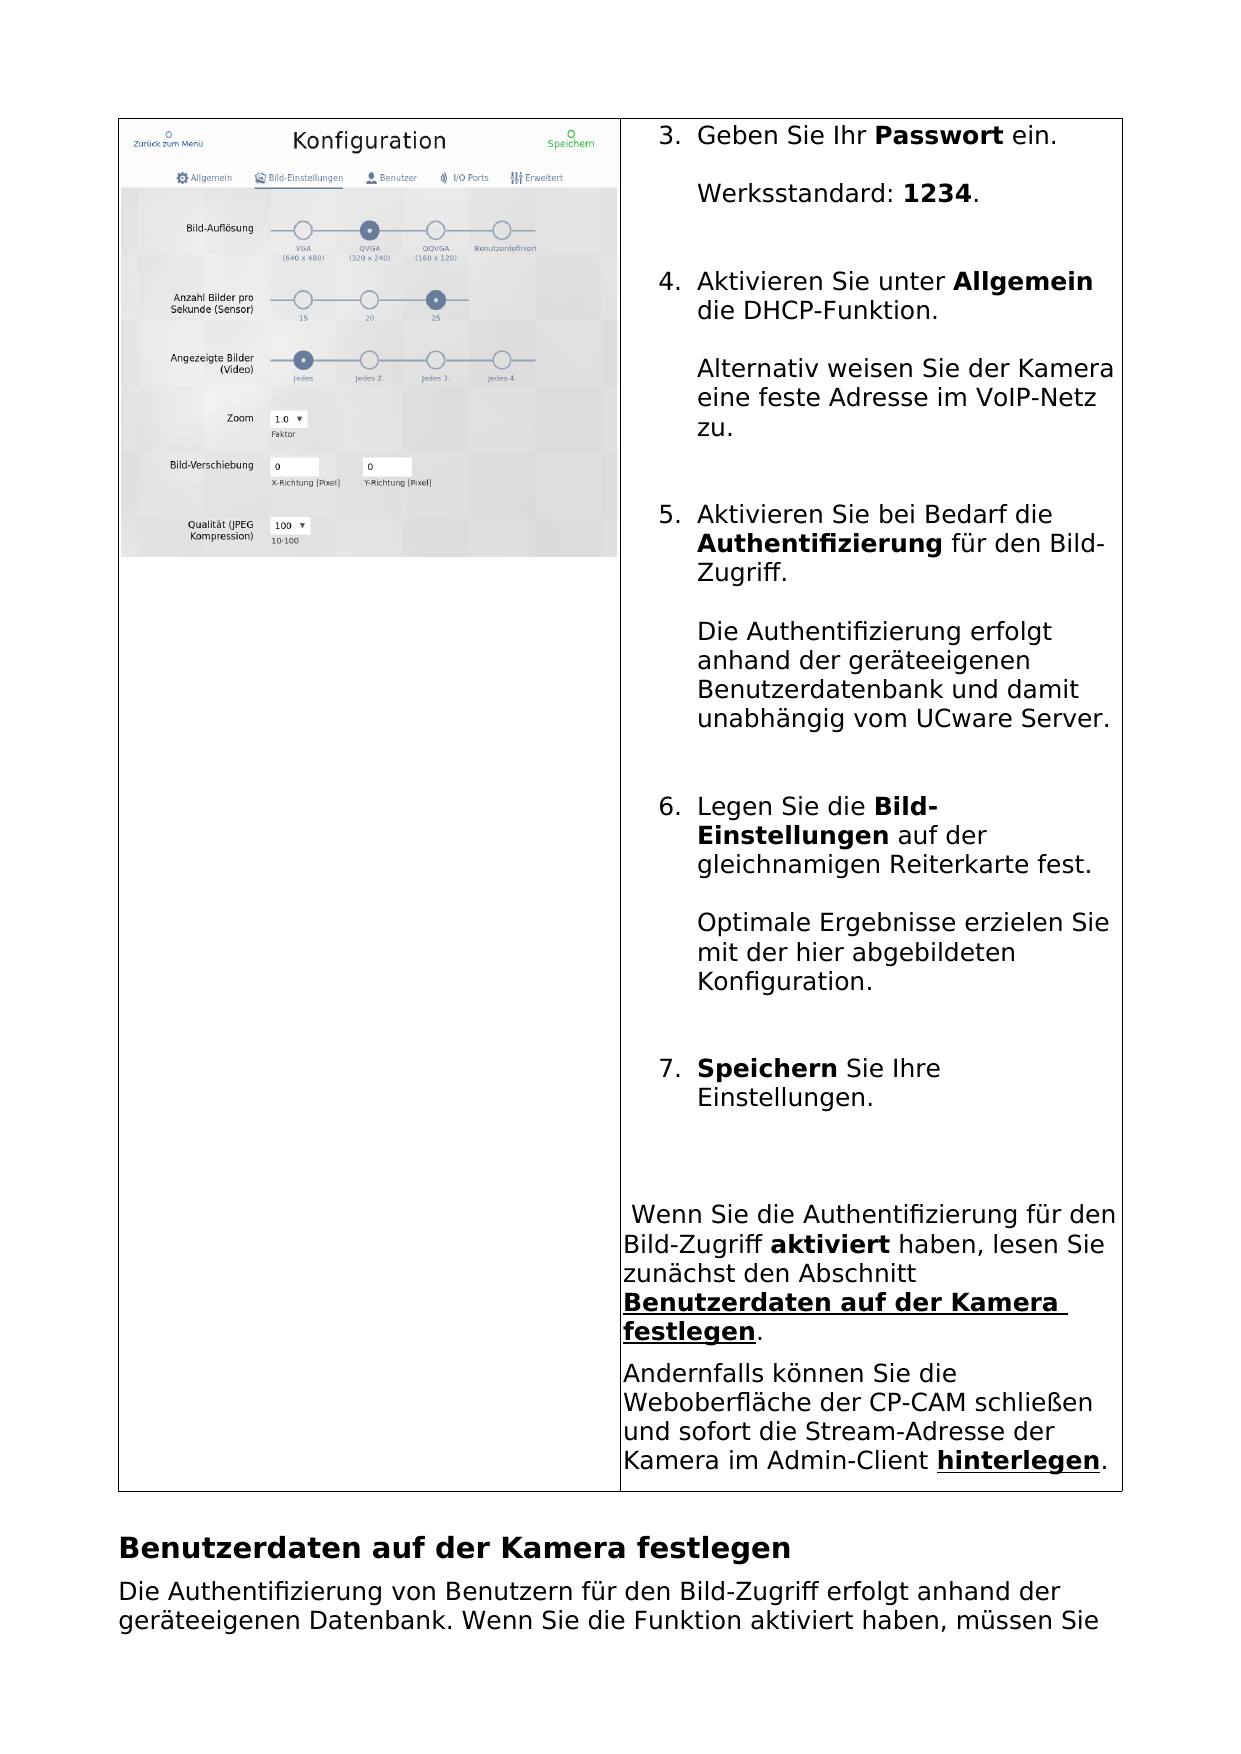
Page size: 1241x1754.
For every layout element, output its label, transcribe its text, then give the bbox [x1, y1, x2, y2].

text Die Authentifizierung von Benutzern für den Bild-Zugriff erfolgt anhand der geräteeigenen Datenbank. Wenn Sie die Funktion aktiviert haben, müssen Sie [118, 1577, 1122, 1636]
table_header Um die Baudisch CP-CAM zu konfigurieren, gehen Sie wie folgt vor: Rufen Sie im Webbrowser die IP-Adresse des Geräts auf. Klicken Sie auf Konfiguration. Geben Sie Ihr Passwort ein. Werksstandard: 1234. Aktivieren Sie unter Allgemein die DHCP-Funktion. Alternativ weisen Sie der Kamera eine feste Adresse im VoIP-Netz zu. Aktivieren Sie bei Bedarf die Authentifizierung für den Bild-Zugriff. Die Authentifizierung erfolgt anhand der geräteeigenen Benutzerdatenbank und damit unabhängig vom UCware Server. Legen Sie die Bild-Einstellungen auf der gleichnamigen Reiterkarte fest. Optimale Ergebnisse erzielen Sie mit der hier abgebildeten Konfiguration. Speichern Sie Ihre Einstellungen. Wenn Sie die Authentifizierung für den Bild-Zugriff aktiviert haben, lesen Sie zunächst den Abschnitt Benutzerdaten auf der Kamera festlegen. Andernfalls können Sie die Weboberfläche der CP-CAM schließen und sofort die Stream-Adresse der Kamera im Admin-Client hinterlegen. [621, 119, 1122, 1491]
subtitle Benutzerdaten auf der Kamera festlegen [118, 1531, 1122, 1565]
table_header [119, 119, 620, 1491]
picture [121, 121, 618, 557]
